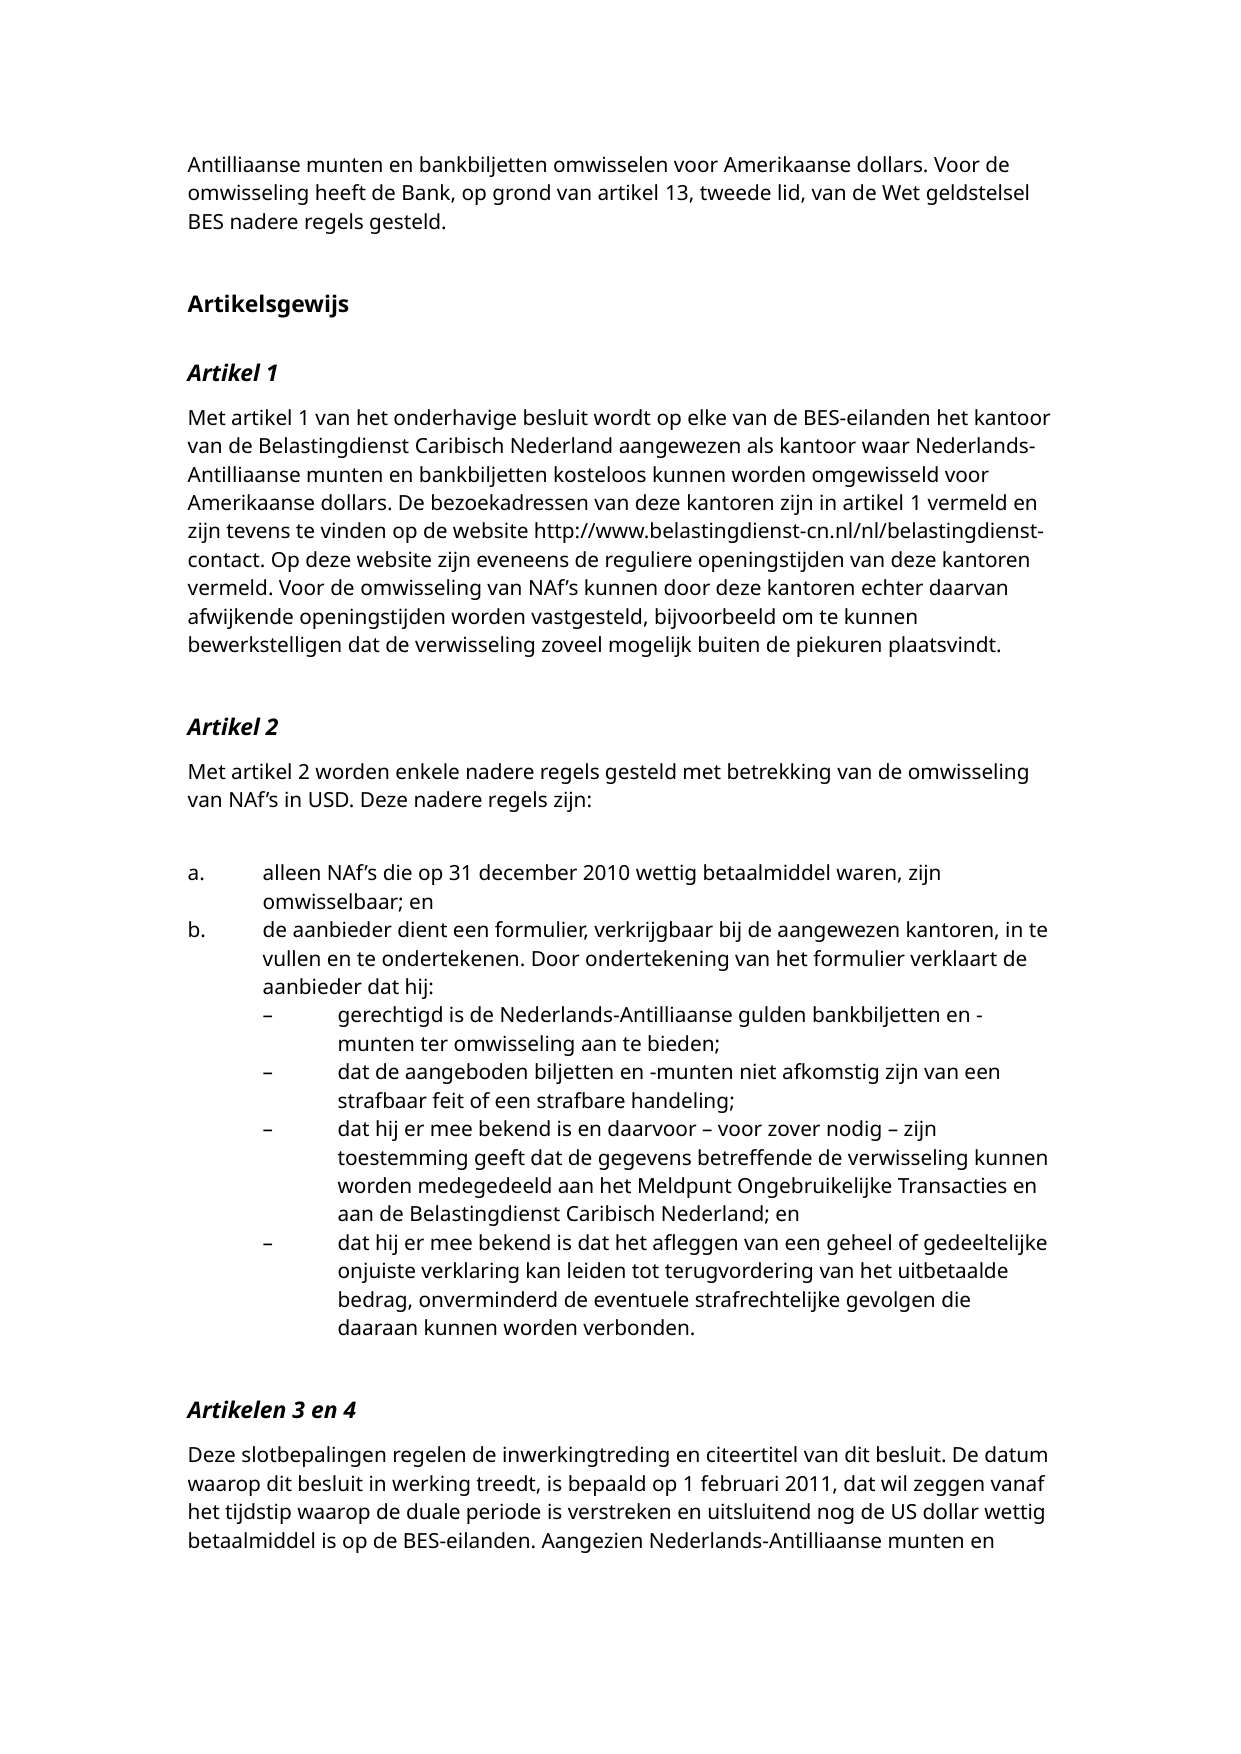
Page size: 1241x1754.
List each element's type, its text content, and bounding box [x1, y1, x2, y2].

list dat de aangeboden biljetten en -munten niet afkomstig zijn van een strafbaar feit of een strafbare handeling; [262, 1057, 1053, 1114]
list gerechtigd is de Nederlands-Antilliaanse gulden bankbiljetten en -munten ter omwisseling aan te bieden; [262, 1001, 1053, 1057]
list dat hij er mee bekend is en daarvoor – voor zover nodig – zijn toestemming geeft dat de gegevens betreffende de verwisseling kunnen worden medegedeeld aan het Meldpunt Ongebruikelijke Transacties en aan de Belastingdienst Caribisch Nederland; en [262, 1114, 1053, 1228]
text Met artikel 2 worden enkele nadere regels gesteld met betrekking van de omwisseling van NAf’s in USD. Deze nadere regels zijn: [187, 757, 1053, 814]
subtitle Artikel 1 [187, 357, 1053, 388]
list dat hij er mee bekend is dat het afleggen van een geheel of gedeeltelijke onjuiste verklaring kan leiden tot terugvordering van het uitbetaalde bedrag, onverminderd de eventuele strafrechtelijke gevolgen die daaraan kunnen worden verbonden. [262, 1228, 1053, 1342]
list de aanbieder dient een formulier, verkrijgbaar bij de aangewezen kantoren, in te vullen en te ondertekenen. Door ondertekening van het formulier verklaart de aanbieder dat hij: [187, 915, 1053, 1001]
text Antilliaanse munten en bankbiljetten omwisselen voor Amerikaanse dollars. Voor de omwisseling heeft de Bank, op grond van artikel 13, tweede lid, van de Wet geldstelsel BES nadere regels gesteld. [187, 150, 1053, 235]
subtitle Artikelsgewijs [187, 288, 1053, 319]
text Deze slotbepalingen regelen de inwerkingtreding en citeertitel van dit besluit. De datum waarop dit besluit in werking treedt, is bepaald op 1 februari 2011, dat wil zeggen vanaf het tijdstip waarop de duale periode is verstreken en uitsluitend nog de US dollar wettig betaalmiddel is op de BES-eilanden. Aangezien Nederlands-Antilliaanse munten en [187, 1441, 1053, 1554]
subtitle Artikelen 3 en 4 [187, 1394, 1053, 1426]
list alleen NAf’s die op 31 december 2010 wettig betaalmiddel waren, zijn omwisselbaar; en [187, 858, 1053, 915]
subtitle Artikel 2 [187, 711, 1053, 742]
text Met artikel 1 van het onderhavige besluit wordt op elke van de BES-eilanden het kantoor van de Belastingdienst Caribisch Nederland aangewezen als kantoor waar Nederlands-Antilliaanse munten en bankbiljetten kosteloos kunnen worden omgewisseld voor Amerikaanse dollars. De bezoekadressen van deze kantoren zijn in artikel 1 vermeld en zijn tevens te vinden op de website http://www.belastingdienst-cn.nl/nl/belastingdienst-contact. Op deze website zijn eveneens de reguliere openingstijden van deze kantoren vermeld. Voor de omwisseling van NAf’s kunnen door deze kantoren echter daarvan afwijkende openingstijden worden vastgesteld, bijvoorbeeld om te kunnen bewerkstelligen dat de verwisseling zoveel mogelijk buiten de piekuren plaatsvindt. [187, 403, 1053, 659]
